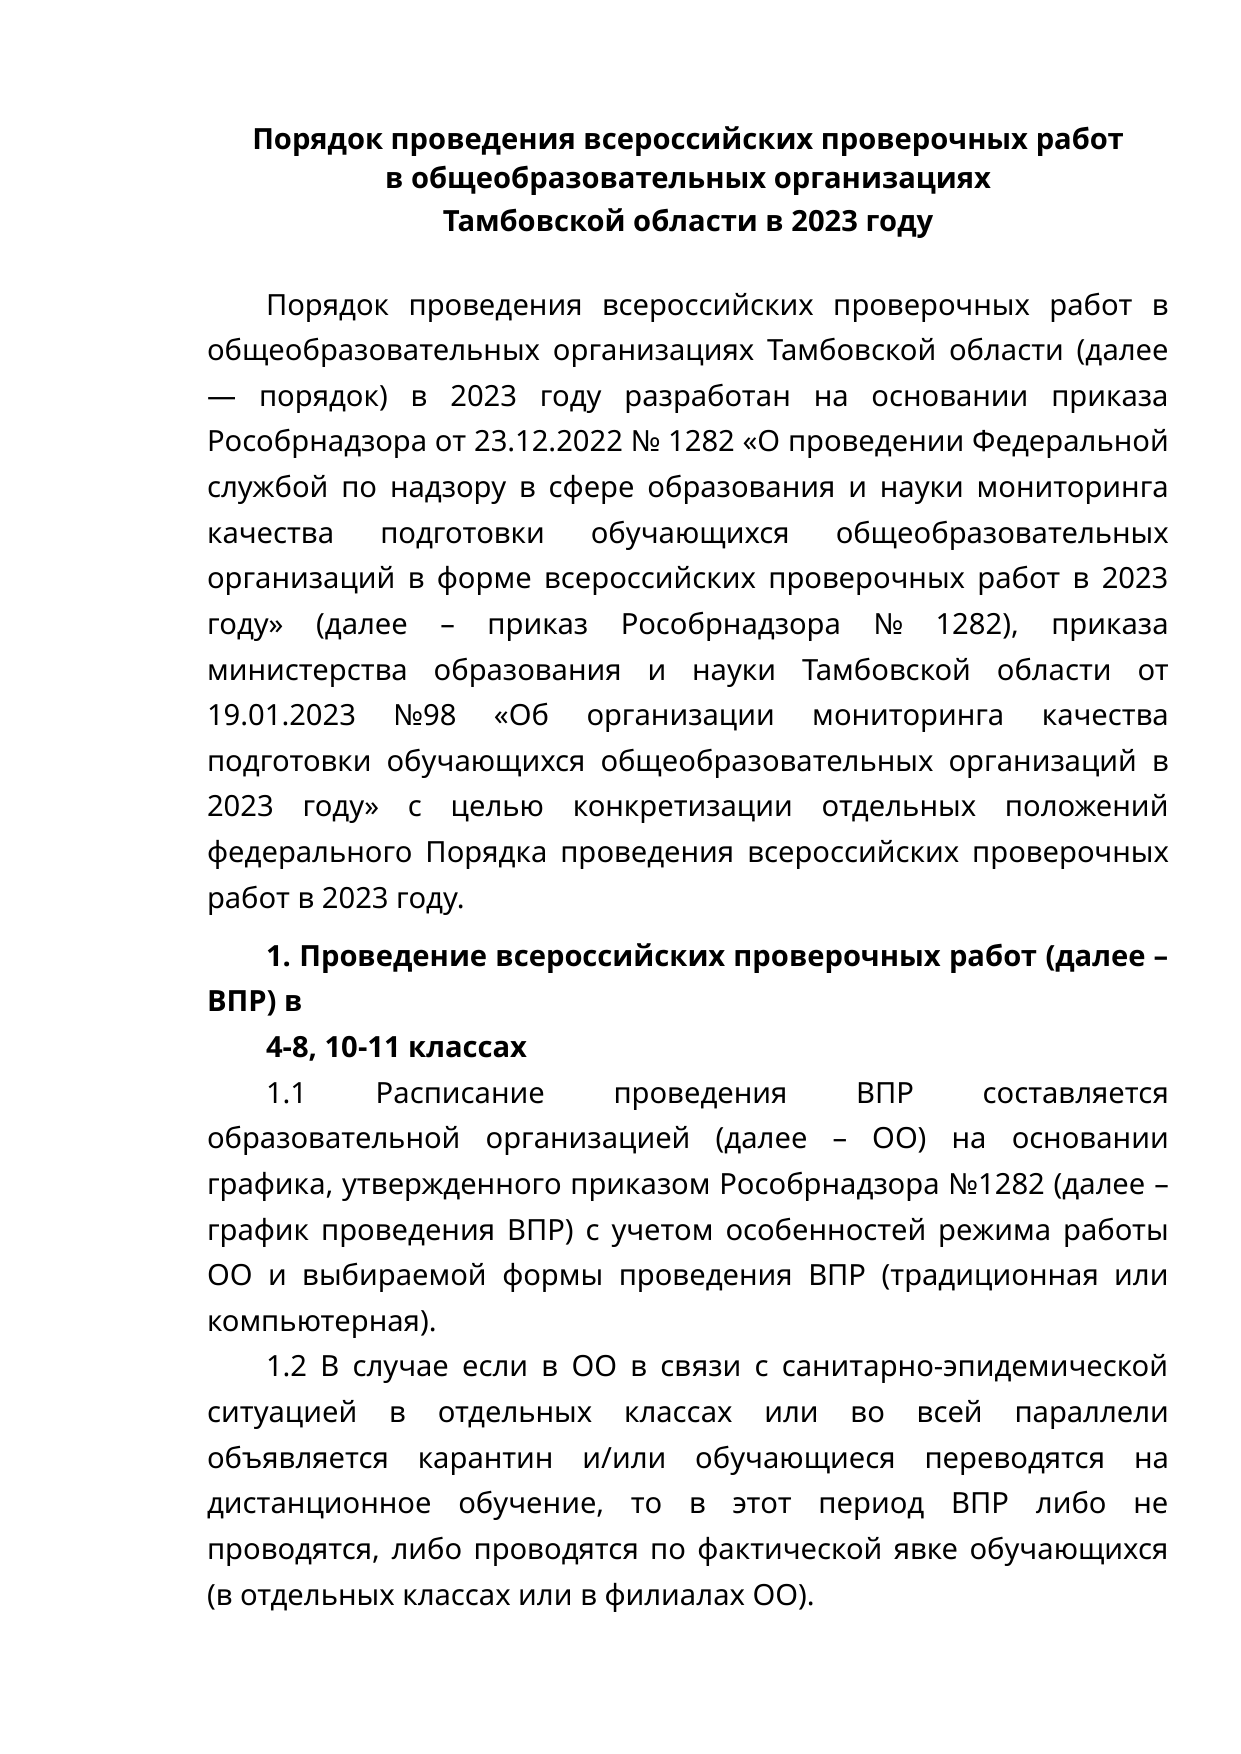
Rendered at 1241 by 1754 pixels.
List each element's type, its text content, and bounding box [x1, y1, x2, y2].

text 1.1 Расписание проведения ВПР составляется образовательной организацией (далее – ОО) на основании графика, утвержденного приказом Рособрнадзора №1282 (далее – график проведения ВПР) с учетом особенностей режима работы ОО и выбираемой формы проведения ВПР (традиционная или компьютерная). [207, 1072, 1169, 1340]
text 4-8, 10-11 классах [207, 1026, 1169, 1066]
text Порядок проведения всероссийских проверочных работ в общеобразовательных организациях Тамбовской области (далее — порядок) в 2023 году разработан на основании приказа Рособрнадзора от 23.12.2022 № 1282 «О проведении Федеральной службой по надзору в сфере образования и науки мониторинга качества подготовки обучающихся общеобразовательных организаций в форме всероссийских проверочных работ в 2023 году» (далее – приказ Рособрнадзора № 1282), приказа министерства образования и науки Тамбовской области от 19.01.2023 №98 «Об организации мониторинга качества подготовки обучающихся общеобразовательных организаций в 2023 году» с целью конкретизации отдельных положений федерального Порядка проведения всероссийских проверочных работ в 2023 году. [207, 284, 1169, 917]
text в общеобразовательных организациях [207, 158, 1169, 197]
text Порядок проведения всероссийских проверочных работ [207, 118, 1169, 158]
text 1. Проведение всероссийских проверочных работ (далее – ВПР) в [207, 935, 1169, 1020]
text Тамбовской области в 2023 году [207, 200, 1169, 239]
text 1.2 В случае если в ОО в связи с санитарно-эпидемической ситуацией в отдельных классах или во всей параллели объявляется карантин и/или обучающиеся переводятся на дистанционное обучение, то в этот период ВПР либо не проводятся, либо проводятся по фактической явке обучающихся (в отдельных классах или в филиалах ОО). [207, 1346, 1169, 1613]
